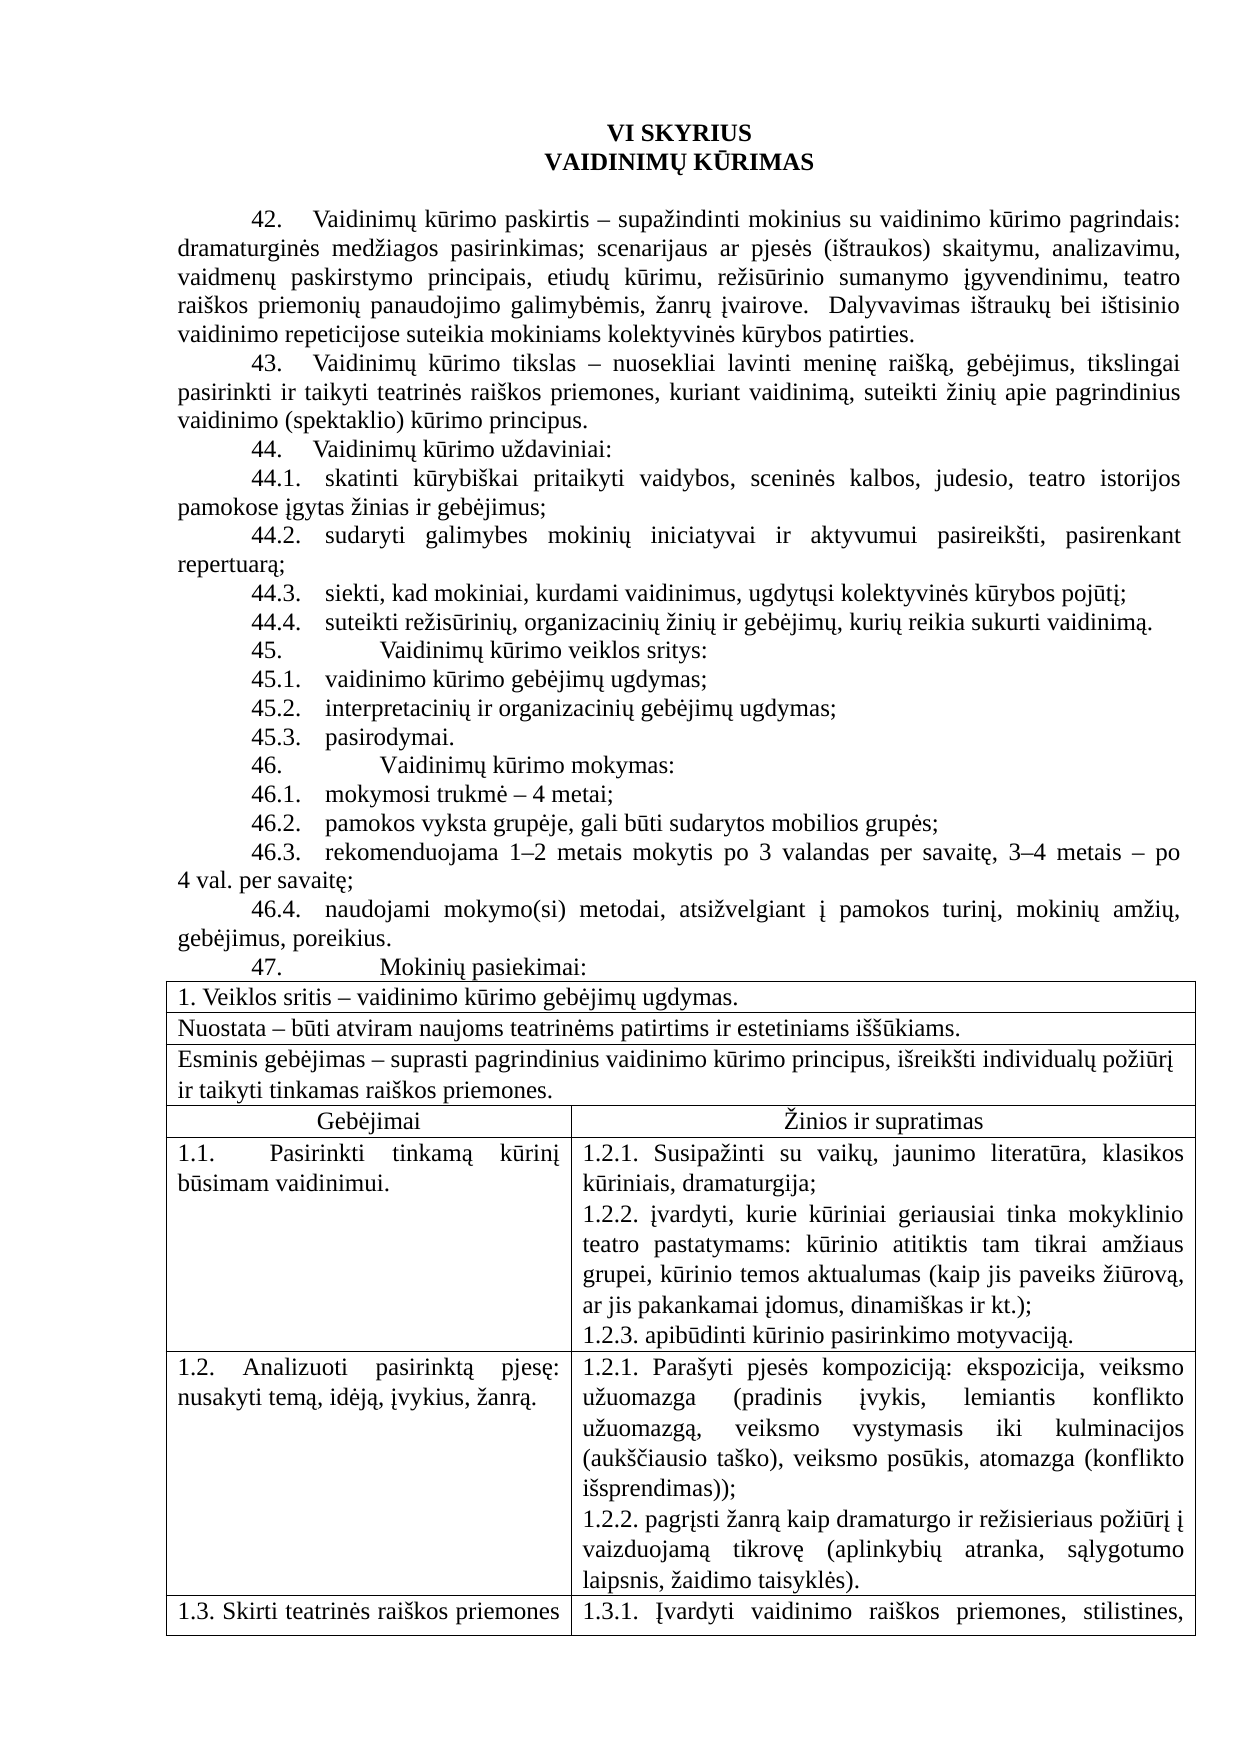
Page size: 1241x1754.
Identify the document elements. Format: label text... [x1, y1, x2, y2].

text 46.2. pamokos vyksta grupėje, gali būti sudarytos mobilios grupės; [251, 808, 1181, 837]
text VI SKYRIUS [177, 118, 1181, 147]
text 45.3. pasirodymai. [251, 722, 1181, 751]
table_cell 1.3.1. Įvardyti vaidinimo raiškos priemones, stilistines, [572, 1596, 1195, 1635]
table_cell Nuostata – būti atviram naujoms teatrinėms patirtims ir estetiniams iššūkiams. [167, 1013, 1195, 1043]
table_cell Gebėjimai [167, 1106, 571, 1137]
text 46. Vaidinimų kūrimo mokymas: [244, 751, 1181, 779]
text 46.1. mokymosi trukmė – 4 metai; [251, 779, 1181, 808]
table_cell Žinios ir supratimas [572, 1106, 1195, 1137]
text 46.3. rekomenduojama 1–2 metais mokytis po 3 valandas per savaitę, 3–4 metais – po 4 val. per savaitę; [177, 837, 1181, 894]
table_cell 1.1. Pasirinkti tinkamą kūrinį būsimam vaidinimui. [167, 1138, 571, 1351]
text 43. Vaidinimų kūrimo tikslas – nuosekliai lavinti meninę raišką, gebėjimus, tikslingai pasirinkti ir taikyti teatrinės raiškos priemones, kuriant vaidinimą, suteikti žinių apie pagrindinius vaidinimo (spektaklio) kūrimo principus. [177, 348, 1181, 434]
text 45. Vaidinimų kūrimo veiklos sritys: [244, 636, 1181, 664]
text 45.2. interpretacinių ir organizacinių gebėjimų ugdymas; [251, 693, 1181, 722]
text 47. Mokinių pasiekimai: [244, 952, 1181, 981]
text 45.1. vaidinimo kūrimo gebėjimų ugdymas; [251, 664, 1181, 693]
text 44.2. sudaryti galimybes mokinių iniciatyvai ir aktyvumui pasireikšti, pasirenkant repertuarą; [177, 521, 1181, 578]
table_cell Esminis gebėjimas – suprasti pagrindinius vaidinimo kūrimo principus, išreikšti individualų požiūrį ir taikyti tinkamas raiškos priemones. [167, 1045, 1195, 1105]
text 44.4. suteikti režisūrinių, organizacinių žinių ir gebėjimų, kurių reikia sukurti vaidinimą. [177, 607, 1181, 636]
table_cell 1.2. Analizuoti pasirinktą pjesę: nusakyti temą, idėją, įvykius, žanrą. [167, 1352, 571, 1595]
text VAIDINIMŲ KŪRIMAS [177, 147, 1181, 176]
text 46.4. naudojami mokymo(si) metodai, atsižvelgiant į pamokos turinį, mokinių amžių, gebėjimus, poreikius. [177, 894, 1181, 952]
text 44.3. siekti, kad mokiniai, kurdami vaidinimus, ugdytųsi kolektyvinės kūrybos pojūtį; [177, 578, 1181, 607]
table_cell 1.2.1. Susipažinti su vaikų, jaunimo literatūra, klasikos kūriniais, dramaturgija; 1.2.2. įvardyti, kurie kūriniai geriausiai tinka mokyklinio teatro pastatymams: kūrinio atitiktis tam tikrai amžiaus grupei, kūrinio temos aktualumas (kaip jis paveiks žiūrovą, ar jis pakankamai įdomus, dinamiškas ir kt.); 1.2.3. apibūdinti kūrinio pasirinkimo motyvaciją. [572, 1138, 1195, 1351]
text 42. Vaidinimų kūrimo paskirtis – supažindinti mokinius su vaidinimo kūrimo pagrindais: dramaturginės medžiagos pasirinkimas; scenarijaus ar pjesės (ištraukos) skaitymu, analizavimu, vaidmenų paskirstymo principais, etiudų kūrimu, režisūrinio sumanymo įgyvendinimu, teatro raiškos priemonių panaudojimo galimybėmis, žanrų įvairove. Dalyvavimas ištraukų bei ištisinio vaidinimo repeticijose suteikia mokiniams kolektyvinės kūrybos patirties. [177, 204, 1181, 348]
table_cell 1.3. Skirti teatrinės raiškos priemones [167, 1596, 571, 1635]
text 44.1. skatinti kūrybiškai pritaikyti vaidybos, sceninės kalbos, judesio, teatro istorijos pamokose įgytas žinias ir gebėjimus; [177, 463, 1181, 521]
table_cell 1.2.1. Parašyti pjesės kompoziciją: ekspozicija, veiksmo užuomazga (pradinis įvykis, lemiantis konflikto užuomazgą, veiksmo vystymasis iki kulminacijos (aukščiausio taško), veiksmo posūkis, atomazga (konflikto išsprendimas)); 1.2.2. pagrįsti žanrą kaip dramaturgo ir režisieriaus požiūrį į vaizduojamą tikrovę (aplinkybių atranka, sąlygotumo laipsnis, žaidimo taisyklės). [572, 1352, 1195, 1595]
table_header 1. Veiklos sritis – vaidinimo kūrimo gebėjimų ugdymas. [167, 982, 1195, 1012]
text 44. Vaidinimų kūrimo uždaviniai: [177, 434, 1181, 463]
